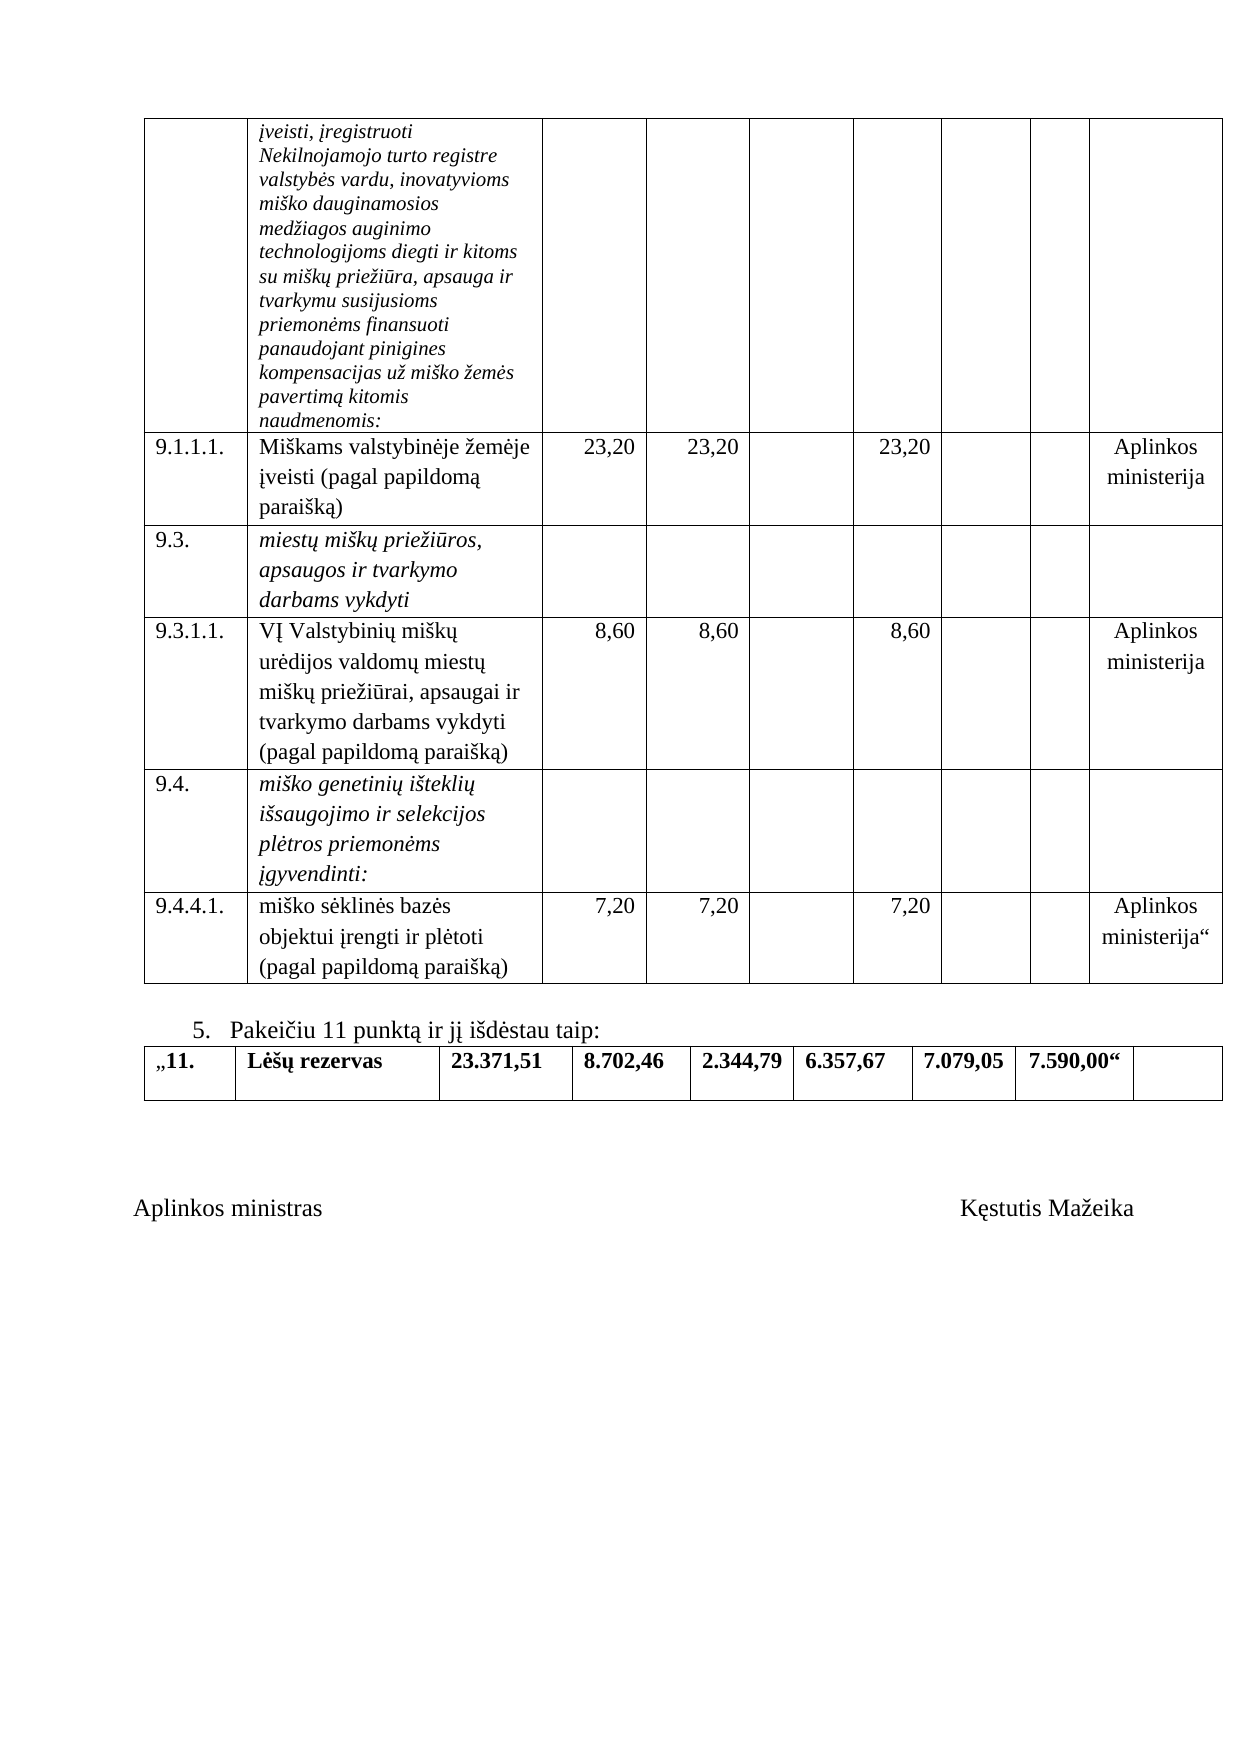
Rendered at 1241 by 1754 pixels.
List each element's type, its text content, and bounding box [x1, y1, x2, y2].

table_cell 8,60 [543, 618, 646, 769]
table_cell [854, 770, 941, 892]
table_cell [1090, 770, 1222, 892]
table_cell 8,60 [647, 618, 749, 769]
table_cell 9.4.4.1. [145, 893, 247, 983]
table_cell miško genetinių išteklių išsaugojimo ir selekcijos plėtros priemonėms įgyvendinti: [248, 770, 542, 892]
table_cell [942, 618, 1030, 769]
table_cell [543, 526, 646, 617]
table_cell 9.3.1.1. [145, 618, 247, 769]
table_cell [1031, 433, 1089, 525]
table_cell [647, 119, 749, 432]
table_header 6.357,67 [794, 1047, 912, 1099]
table_cell [543, 119, 646, 432]
table_cell Miškams valstybinėje žemėje įveisti (pagal papildomą paraišką) [248, 433, 542, 525]
table_cell 9.3. [145, 526, 247, 617]
table_cell [750, 893, 853, 983]
table_cell [942, 893, 1030, 983]
table_cell 7,20 [543, 893, 646, 983]
table_header [1134, 1047, 1222, 1099]
table_cell [750, 770, 853, 892]
table_header 7.079,05 [913, 1047, 1015, 1099]
table_cell [750, 526, 853, 617]
table_header Lėšų rezervas [236, 1047, 439, 1099]
table_cell [854, 119, 941, 432]
table_header 7.590,00“ [1016, 1047, 1133, 1099]
table_cell [942, 119, 1030, 432]
table_cell [1090, 119, 1222, 432]
table_cell [942, 526, 1030, 617]
table_cell VĮ Valstybinių miškų urėdijos valdomų miestų miškų priežiūrai, apsaugai ir tvarkymo darbams vykdyti (pagal papildomą paraišką) [248, 618, 542, 769]
table_cell miestų miškų priežiūros, apsaugos ir tvarkymo darbams vykdyti [248, 526, 542, 617]
table_header 8.702,46 [573, 1047, 690, 1099]
table_cell [647, 526, 749, 617]
table_cell [750, 119, 853, 432]
table_cell [750, 618, 853, 769]
table_cell [1031, 618, 1089, 769]
table_cell [750, 433, 853, 525]
table_cell [942, 770, 1030, 892]
text 5. Pakeičiu 11 punktą ir jį išdėstau taip: [192, 1015, 1181, 1044]
table_cell [543, 770, 646, 892]
table_cell Aplinkos ministerija“ [1090, 893, 1222, 983]
table_cell įveisti, įregistruoti Nekilnojamojo turto registre valstybės vardu, inovatyvioms miško dauginamosios medžiagos auginimo technologijoms diegti ir kitoms su miškų priežiūra, apsauga ir tvarkymu susijusioms priemonėms finansuoti panaudojant pinigines kompensacijas už miško žemės pavertimą kitomis naudmenomis: [248, 119, 542, 432]
table_cell [942, 433, 1030, 525]
table_cell [1031, 770, 1089, 892]
table_cell [1031, 893, 1089, 983]
table_header 2.344,79 [691, 1047, 793, 1099]
table_header 23.371,51 [440, 1047, 572, 1099]
table_cell [854, 526, 941, 617]
table_cell 7,20 [854, 893, 941, 983]
table_cell [145, 119, 247, 432]
table_cell [1031, 526, 1089, 617]
table_cell Aplinkos ministerija [1090, 433, 1222, 525]
text Aplinkos ministras Kęstutis Mažeika [133, 1193, 1181, 1221]
table_cell [647, 770, 749, 892]
table_cell 23,20 [854, 433, 941, 525]
table_header „11. [145, 1047, 235, 1099]
table_cell 9.4. [145, 770, 247, 892]
table_cell Aplinkos ministerija [1090, 618, 1222, 769]
table_cell [1090, 526, 1222, 617]
table_cell 23,20 [543, 433, 646, 525]
table_cell miško sėklinės bazės objektui įrengti ir plėtoti (pagal papildomą paraišką) [248, 893, 542, 983]
table_cell 23,20 [647, 433, 749, 525]
table_cell 9.1.1.1. [145, 433, 247, 525]
table_cell [1031, 119, 1089, 432]
table_cell 8,60 [854, 618, 941, 769]
table_cell 7,20 [647, 893, 749, 983]
